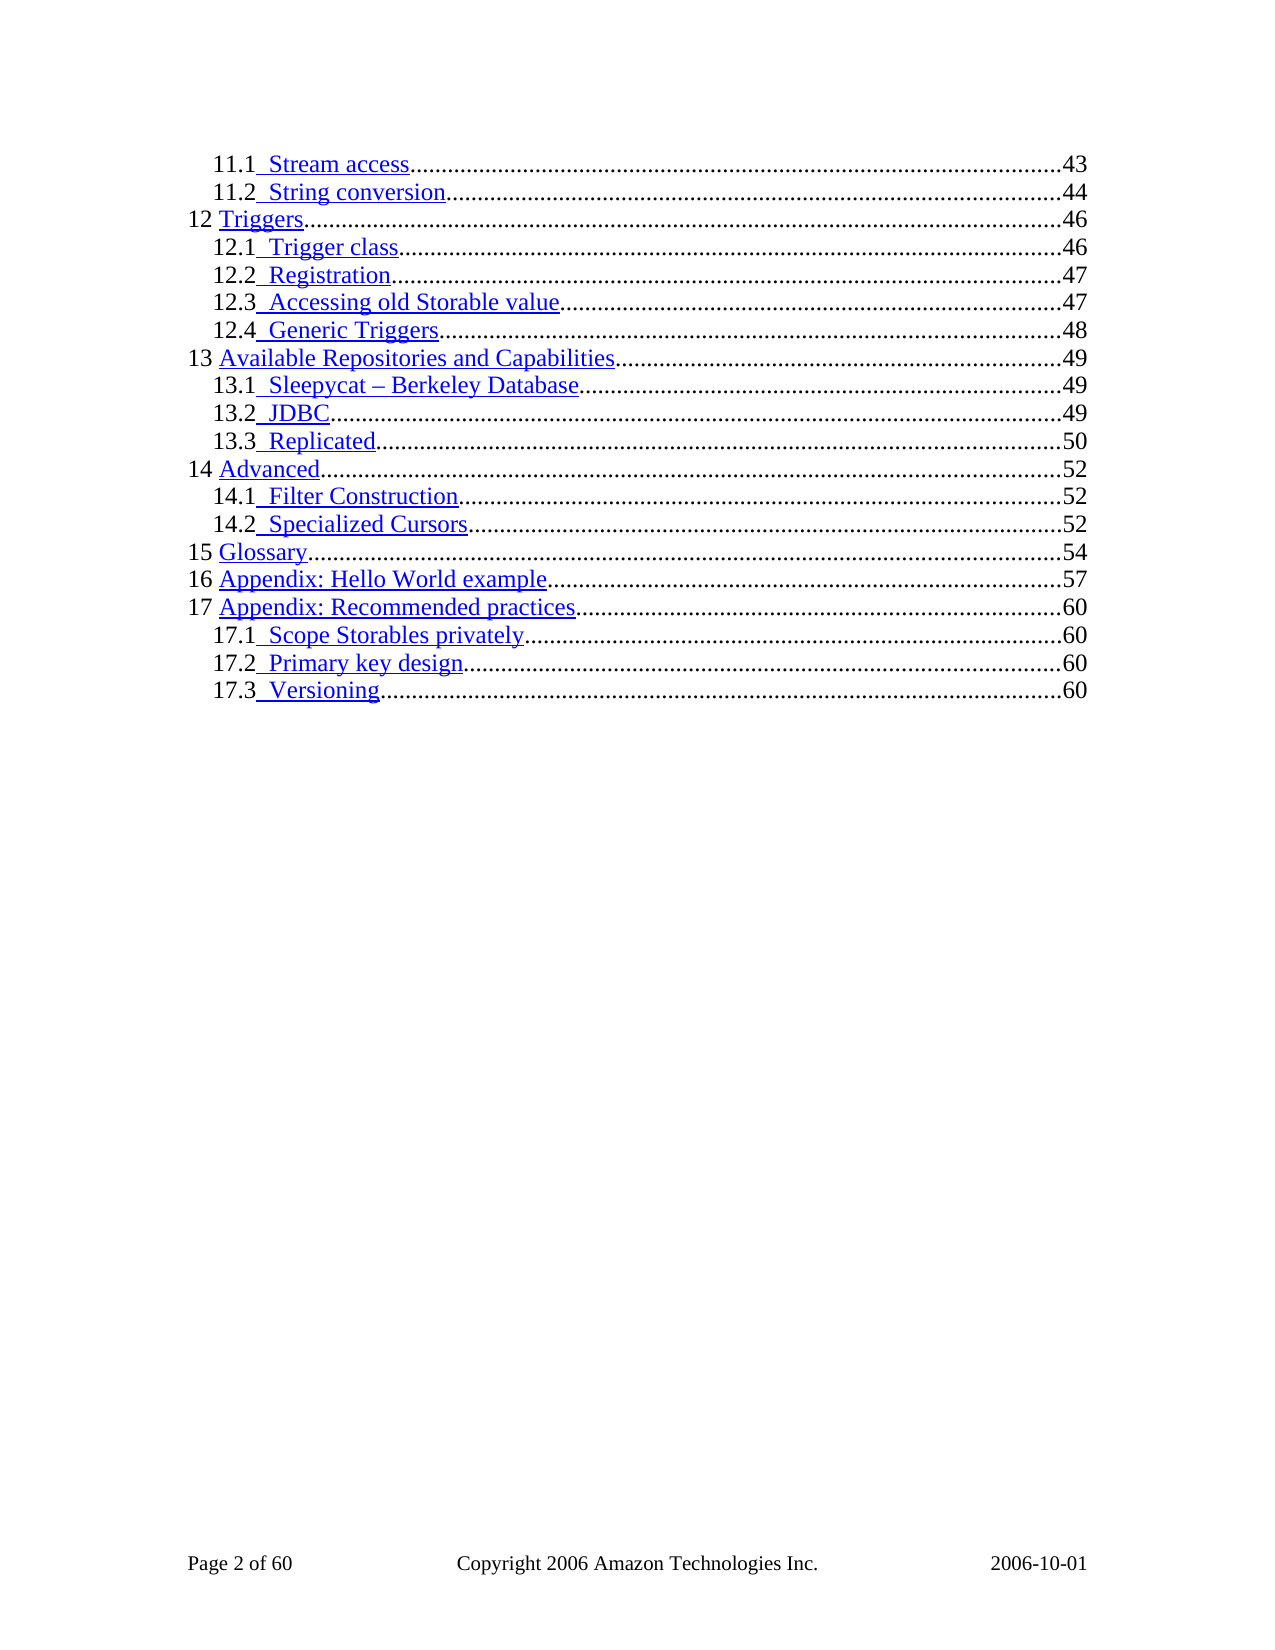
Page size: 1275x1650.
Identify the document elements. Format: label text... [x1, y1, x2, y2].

text 17.3 Versioning 60 [212, 676, 1087, 704]
text 13 Available Repositories and Capabilities 49 [187, 344, 1087, 372]
text 17.2 Primary key design 60 [212, 649, 1087, 676]
text 13.1 Sleepycat – Berkeley Database 49 [212, 372, 1087, 399]
text 14.1 Filter Construction 52 [212, 482, 1087, 510]
text 14.2 Specialized Cursors 52 [212, 510, 1087, 538]
text 17 Appendix: Recommended practices 60 [187, 593, 1087, 621]
text 11.2 String conversion 44 [212, 178, 1087, 205]
text 12 Triggers 46 [187, 205, 1087, 233]
text 14 Advanced 52 [187, 455, 1087, 482]
text 12.2 Registration 47 [212, 261, 1087, 288]
text 12.4 Generic Triggers 48 [212, 316, 1087, 344]
text 11.1 Stream access 43 [212, 150, 1087, 178]
text 13.2 JDBC 49 [212, 399, 1087, 427]
text 12.3 Accessing old Storable value 47 [212, 288, 1087, 316]
text 13.3 Replicated 50 [212, 427, 1087, 455]
text 16 Appendix: Hello World example 57 [187, 566, 1087, 593]
text 17.1 Scope Storables privately 60 [212, 621, 1087, 649]
text 15 Glossary 54 [187, 538, 1087, 566]
text 12.1 Trigger class 46 [212, 233, 1087, 261]
